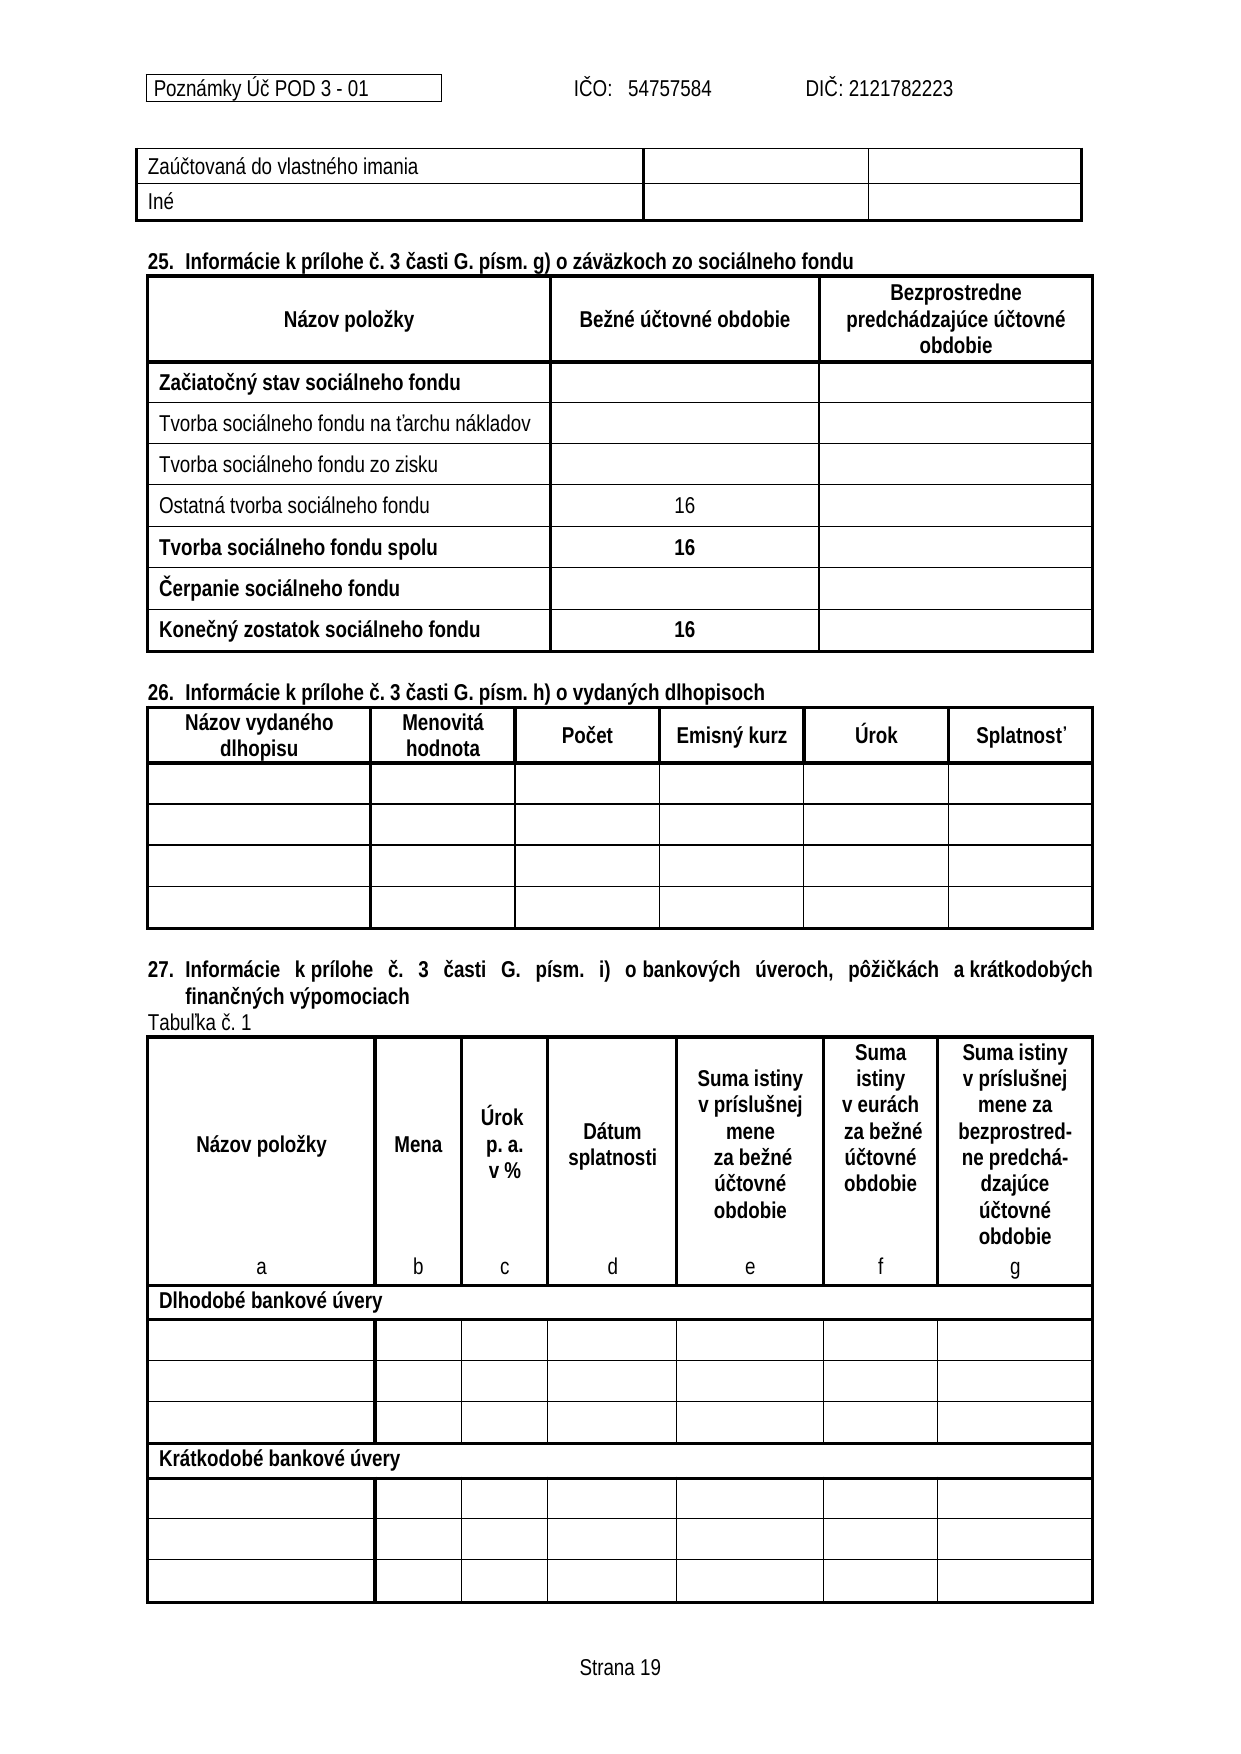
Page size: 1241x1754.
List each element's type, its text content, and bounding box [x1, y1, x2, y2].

table_cell [869, 184, 1080, 218]
table_cell Tvorba sociálneho fondu spolu [149, 527, 549, 567]
table_cell [938, 1321, 1091, 1359]
title Informácie k prílohe č. 3 časti G. písm. g) o záväzkoch zo sociálneho fondu [148, 248, 1092, 274]
table_cell [660, 765, 803, 803]
table_cell f [825, 1249, 936, 1284]
table_cell [824, 1519, 937, 1559]
table_header Bezprostredne predchádzajúce účtovné obdobie [821, 278, 1091, 360]
table_cell [677, 1560, 823, 1601]
table_cell [462, 1402, 547, 1442]
table_cell [548, 1402, 676, 1442]
table_header Bežné účtovné obdobie [552, 278, 818, 360]
table_cell Krátkodobé bankové úvery [149, 1445, 1091, 1477]
table_cell Tvorba sociálneho fondu na ťarchu nákladov [149, 403, 549, 443]
table_cell d [549, 1249, 675, 1284]
table_cell b [377, 1249, 460, 1284]
table_cell 16 [552, 485, 818, 526]
table_cell [548, 1560, 676, 1601]
table_cell [149, 846, 369, 886]
table_cell [820, 485, 1091, 526]
table_cell [820, 610, 1091, 650]
table_cell [645, 184, 868, 218]
table_cell [824, 1361, 937, 1401]
table_cell [149, 1361, 373, 1401]
table_cell [548, 1519, 676, 1559]
table_cell [377, 1361, 461, 1401]
table_cell [548, 1321, 676, 1359]
table_header Úrok p. a. v % [463, 1039, 546, 1249]
table_cell [820, 527, 1091, 567]
table_cell [149, 1480, 373, 1518]
table_cell [552, 444, 818, 484]
table_cell [938, 1402, 1091, 1442]
table_cell [462, 1519, 547, 1559]
table_cell [677, 1480, 823, 1518]
table_cell [804, 887, 948, 927]
table_cell Konečný zostatok sociálneho fondu [149, 610, 549, 650]
table_cell [677, 1402, 823, 1442]
table_cell [516, 887, 659, 927]
table_cell [377, 1560, 461, 1601]
table_cell [949, 765, 1091, 803]
table_cell [677, 1361, 823, 1401]
table_cell [938, 1560, 1091, 1601]
table_cell c [463, 1249, 546, 1284]
text Tabuľka č. 1 [148, 1009, 1092, 1035]
table_cell [938, 1361, 1091, 1401]
table_cell [660, 846, 803, 886]
table_cell Ostatná tvorba sociálneho fondu [149, 485, 549, 526]
table_cell [660, 887, 803, 927]
table_cell [548, 1480, 676, 1518]
table_cell [824, 1560, 937, 1601]
table_cell [462, 1560, 547, 1601]
table_cell [824, 1480, 937, 1518]
table_cell [820, 568, 1091, 608]
table_cell Tvorba sociálneho fondu zo zisku [149, 444, 549, 484]
table_cell [552, 403, 818, 443]
table_cell a [149, 1249, 373, 1284]
table_cell [377, 1480, 461, 1518]
table_header Názov položky [149, 1039, 373, 1249]
table_cell [552, 364, 818, 402]
table_cell [548, 1361, 676, 1401]
table_cell [149, 1402, 373, 1442]
table_cell [804, 765, 948, 803]
table_cell [516, 846, 659, 886]
table_cell 16 [552, 527, 818, 567]
table_cell Iné [138, 184, 642, 218]
table_cell [804, 846, 948, 886]
table_cell [372, 846, 514, 886]
table_cell [949, 887, 1091, 927]
table_cell [149, 1560, 373, 1601]
table_cell [377, 1402, 461, 1442]
table_header Menovitá hodnota [372, 709, 513, 761]
table_cell [820, 444, 1091, 484]
table_cell [462, 1361, 547, 1401]
table_cell e [678, 1249, 822, 1284]
table_header Splatnosť [950, 709, 1091, 761]
table_cell [938, 1519, 1091, 1559]
table_header Dátum splatnosti [549, 1039, 675, 1249]
title Informácie k prílohe č. 3 časti G. písm. h) o vydaných dlhopisoch [148, 679, 1092, 706]
table_cell [804, 805, 948, 844]
table_cell [377, 1321, 461, 1359]
table_cell [645, 149, 868, 183]
table_header Suma istiny v príslušnej mene za bezprostred-ne predchá-dzajúce účtovné obdobie [939, 1039, 1091, 1249]
table_cell [377, 1519, 461, 1559]
table_cell [660, 805, 803, 844]
title Informácie k prílohe č. 3 časti G. písm. i) o bankových úveroch, pôžičkách a krátkodobých finančných výpomociach [148, 956, 1092, 1009]
table_cell [820, 403, 1091, 443]
table_header Počet [517, 709, 658, 761]
table_cell Začiatočný stav sociálneho fondu [149, 364, 549, 402]
table_cell [949, 805, 1091, 844]
table_cell Čerpanie sociálneho fondu [149, 568, 549, 608]
table_cell [677, 1519, 823, 1559]
table_header Názov vydaného dlhopisu [149, 709, 369, 761]
table_cell [516, 765, 659, 803]
table_cell [869, 149, 1080, 183]
table_cell [938, 1480, 1091, 1518]
table_cell [149, 765, 369, 803]
table_cell [372, 887, 514, 927]
table_cell g [939, 1249, 1091, 1284]
table_cell [372, 765, 514, 803]
table_header Emisný kurz [661, 709, 802, 761]
table_header Názov položky [149, 278, 549, 360]
table_cell [824, 1402, 937, 1442]
table_cell [372, 805, 514, 844]
table_cell [462, 1321, 547, 1359]
table_cell [949, 846, 1091, 886]
table_header Mena [377, 1039, 460, 1249]
table_header Úrok [806, 709, 947, 761]
table_header Suma istiny v príslušnej mene za bežné účtovné obdobie [678, 1039, 822, 1249]
table_cell 16 [552, 610, 818, 650]
table_cell [149, 887, 369, 927]
table_cell [462, 1480, 547, 1518]
table_cell [149, 1321, 373, 1359]
table_cell [824, 1321, 937, 1359]
table_header Suma istiny v eurách za bežné účtovné obdobie [825, 1039, 936, 1249]
table_cell [516, 805, 659, 844]
table_cell [820, 364, 1091, 402]
table_cell [149, 1519, 373, 1559]
table_cell [149, 805, 369, 844]
table_cell Dlhodobé bankové úvery [149, 1287, 1091, 1318]
table_cell [552, 568, 818, 608]
table_cell [677, 1321, 823, 1359]
table_cell Zaúčtovaná do vlastného imania [138, 149, 642, 183]
